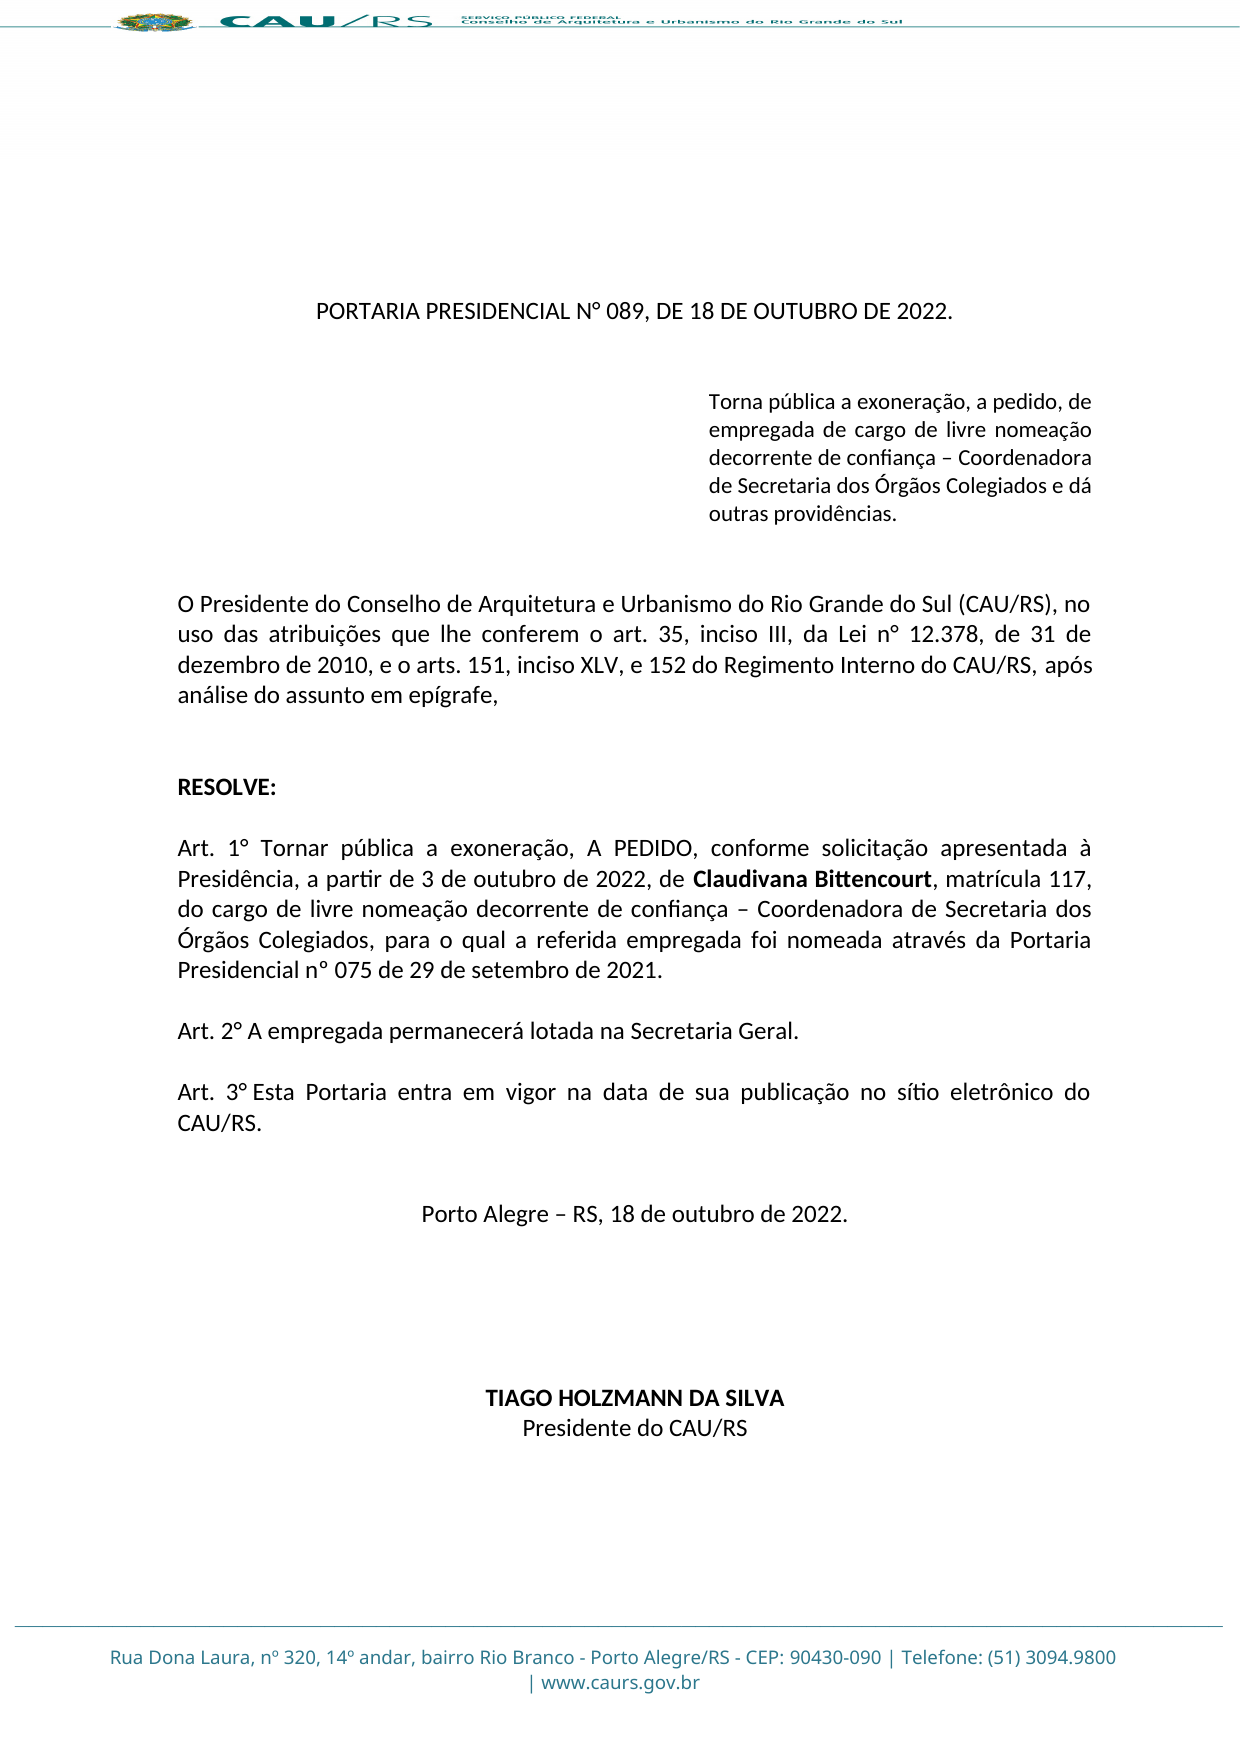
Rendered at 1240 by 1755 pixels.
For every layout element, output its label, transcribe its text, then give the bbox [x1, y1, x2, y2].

text PORTARIA PRESIDENCIAL N° 089, DE 18 DE OUTUBRO DE 2022. [177, 295, 1093, 326]
text Art. 2° A empregada permanecerá lotada na Secretaria Geral. [177, 1015, 1093, 1046]
text Torna pública a exoneração, a pedido, de empregada de cargo de livre nomeação decorrente de confiança – Coordenadora de Secretaria dos Órgãos Colegiados e dá outras providências. [709, 387, 1093, 527]
text Art. 3° Esta Portaria entra em vigor na data de sua publicação no sítio eletrônico do CAU/RS. [177, 1076, 1093, 1137]
text O Presidente do Conselho de Arquitetura e Urbanismo do Rio Grande do Sul (CAU/RS), no uso das atribuições que lhe conferem o art. 35, inciso III, da Lei n° 12.378, de 31 de dezembro de 2010, e o arts. 151, inciso XLV, e 152 do Regimento Interno do CAU/RS, após análise do assunto em epígrafe, [177, 588, 1093, 710]
text TIAGO HOLZMANN DA SILVA [177, 1382, 1093, 1412]
text Art. 1° Tornar pública a exoneração, A PEDIDO, conforme solicitação apresentada à Presidência, a partir de 3 de outubro de 2022, de Claudivana Bittencourt, matrícula 117, do cargo de livre nomeação decorrente de confiança – Coordenadora de Secretaria dos Órgãos Colegiados, para o qual a referida empregada foi nomeada através da Portaria Presidencial nº 075 de 29 de setembro de 2021. [177, 832, 1093, 985]
text Porto Alegre – RS, 18 de outubro de 2022. [177, 1198, 1093, 1229]
text RESOLVE: [177, 771, 1093, 802]
text Presidente do CAU/RS [177, 1412, 1093, 1443]
